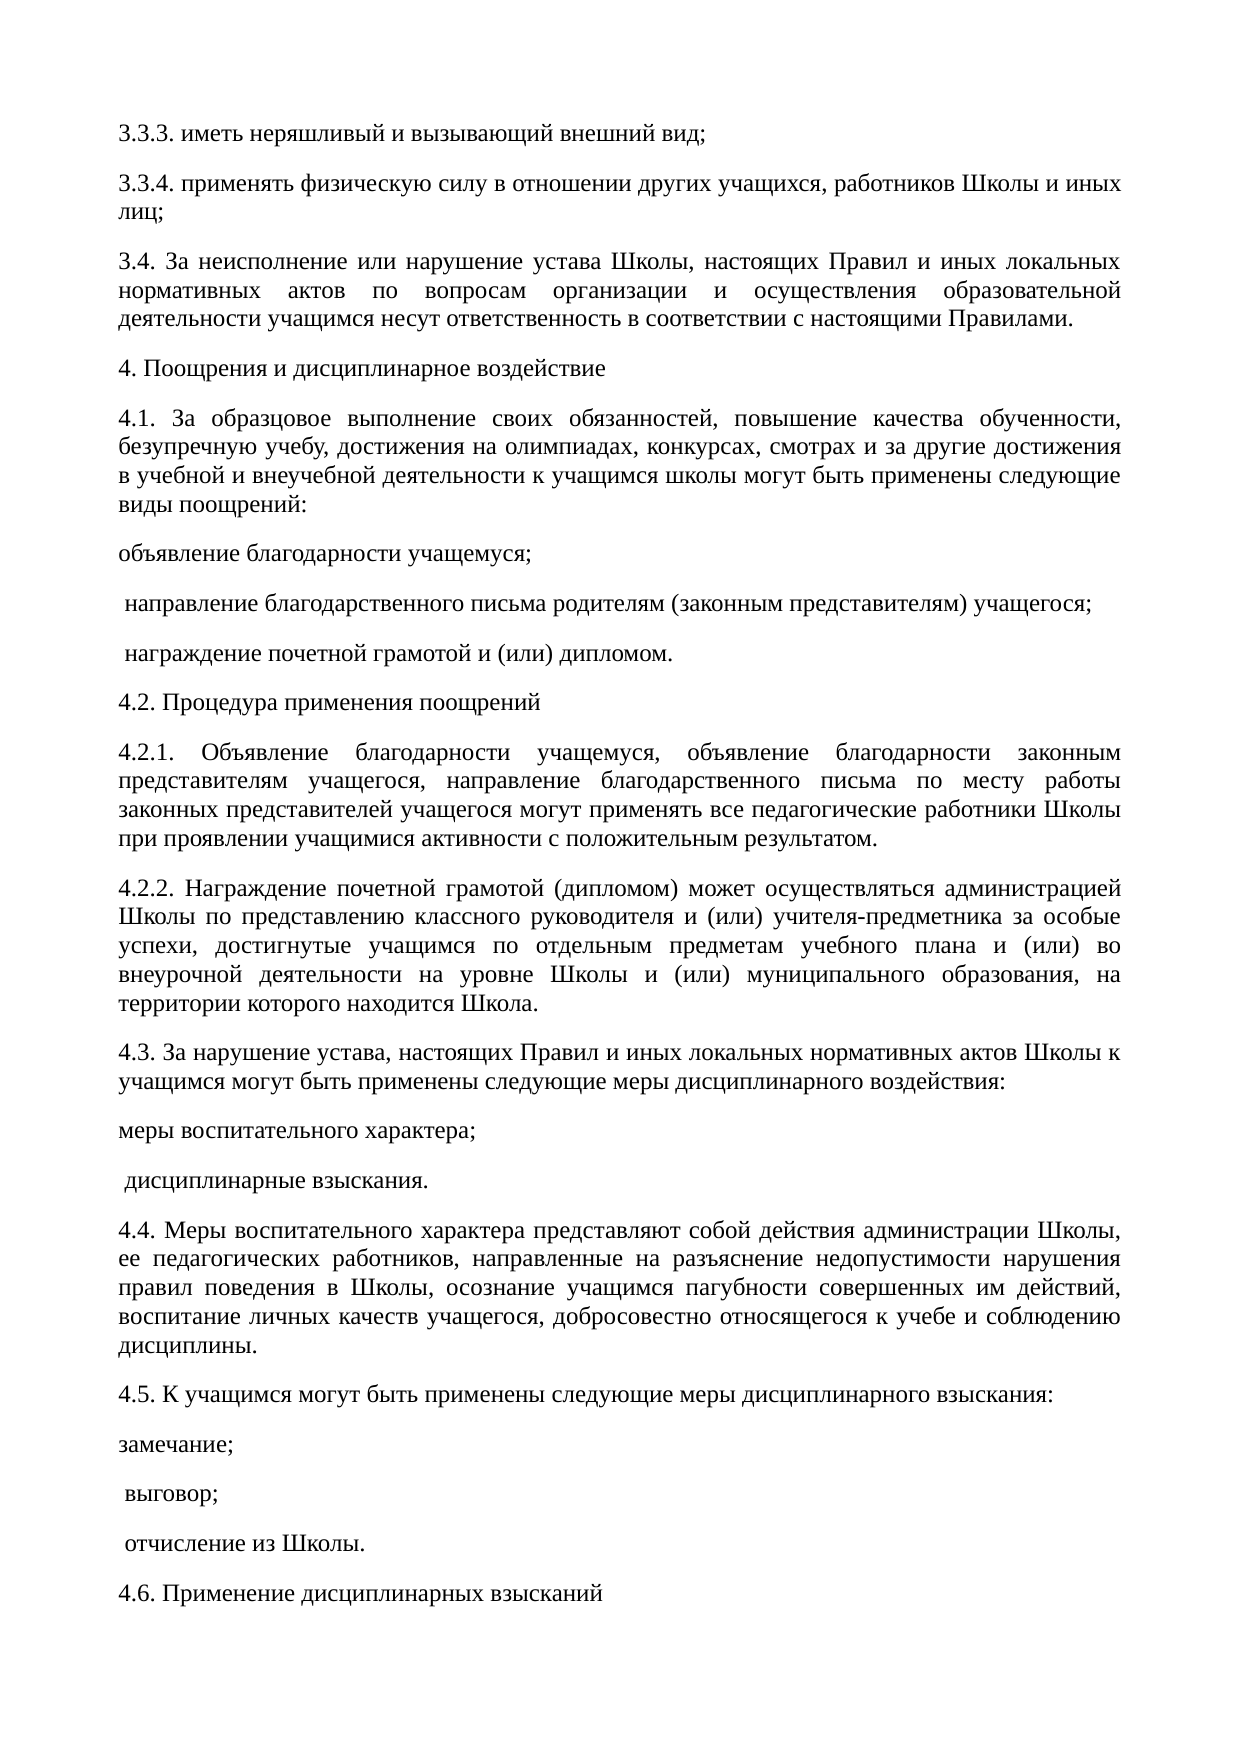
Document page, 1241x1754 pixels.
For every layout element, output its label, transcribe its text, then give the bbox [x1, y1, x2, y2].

text 4.6. Применение дисциплинарных взысканий [118, 1578, 1122, 1606]
text 3.3.3. иметь неряшливый и вызывающий внешний вид; [118, 118, 1122, 147]
text меры воспитательного характера; [118, 1116, 1122, 1144]
text 4.2.2. Награждение почетной грамотой (дипломом) может осуществляться администрацией Школы по представлению классного руководителя и (или) учителя-предметника за особые успехи, достигнутые учащимся по отдельным предметам учебного плана и (или) во внеурочной деятельности на уровне Школы и (или) муниципального образования, на территории которого находится Школа. [118, 873, 1122, 1016]
text 4.5. К учащимся могут быть применены следующие меры дисциплинарного взыскания: [118, 1379, 1122, 1408]
text 4.4. Меры воспитательного характера представляют собой действия администрации Школы, ее педагогических работников, направленные на разъяснение недопустимости нарушения правил поведения в Школы, осознание учащимся пагубности совершенных им действий, воспитание личных качеств учащегося, добросовестно относящегося к учебе и соблюдению дисциплины. [118, 1215, 1122, 1358]
text награждение почетной грамотой и (или) дипломом. [118, 638, 1122, 666]
text 4.1. За образцовое выполнение своих обязанностей, повышение качества обученности, безупречную учебу, достижения на олимпиадах, конкурсах, смотрах и за другие достижения в учебной и внеучебной деятельности к учащимся школы могут быть применены следующие виды поощрений: [118, 403, 1122, 518]
text дисциплинарные взыскания. [118, 1165, 1122, 1194]
text 3.4. За неисполнение или нарушение устава Школы, настоящих Правил и иных локальных нормативных актов по вопросам организации и осуществления образовательной деятельности учащимся несут ответственность в соответствии с настоящими Правилами. [118, 246, 1122, 332]
text объявление благодарности учащемуся; [118, 538, 1122, 567]
text 4. Поощрения и дисциплинарное воздействие [118, 353, 1122, 382]
text замечание; [118, 1429, 1122, 1458]
text 4.2. Процедура применения поощрений [118, 687, 1122, 716]
text 4.2.1. Объявление благодарности учащемуся, объявление благодарности законным представителям учащегося, направление благодарственного письма по месту работы законных представителей учащегося могут применять все педагогические работники Школы при проявлении учащимися активности с положительным результатом. [118, 737, 1122, 852]
text направление благодарственного письма родителям (законным представителям) учащегося; [118, 588, 1122, 617]
text отчисление из Школы. [118, 1528, 1122, 1557]
text 4.3. За нарушение устава, настоящих Правил и иных локальных нормативных актов Школы к учащимся могут быть применены следующие меры дисциплинарного воздействия: [118, 1037, 1122, 1095]
text 3.3.4. применять физическую силу в отношении других учащихся, работников Школы и иных лиц; [118, 168, 1122, 225]
text выговор; [118, 1478, 1122, 1507]
